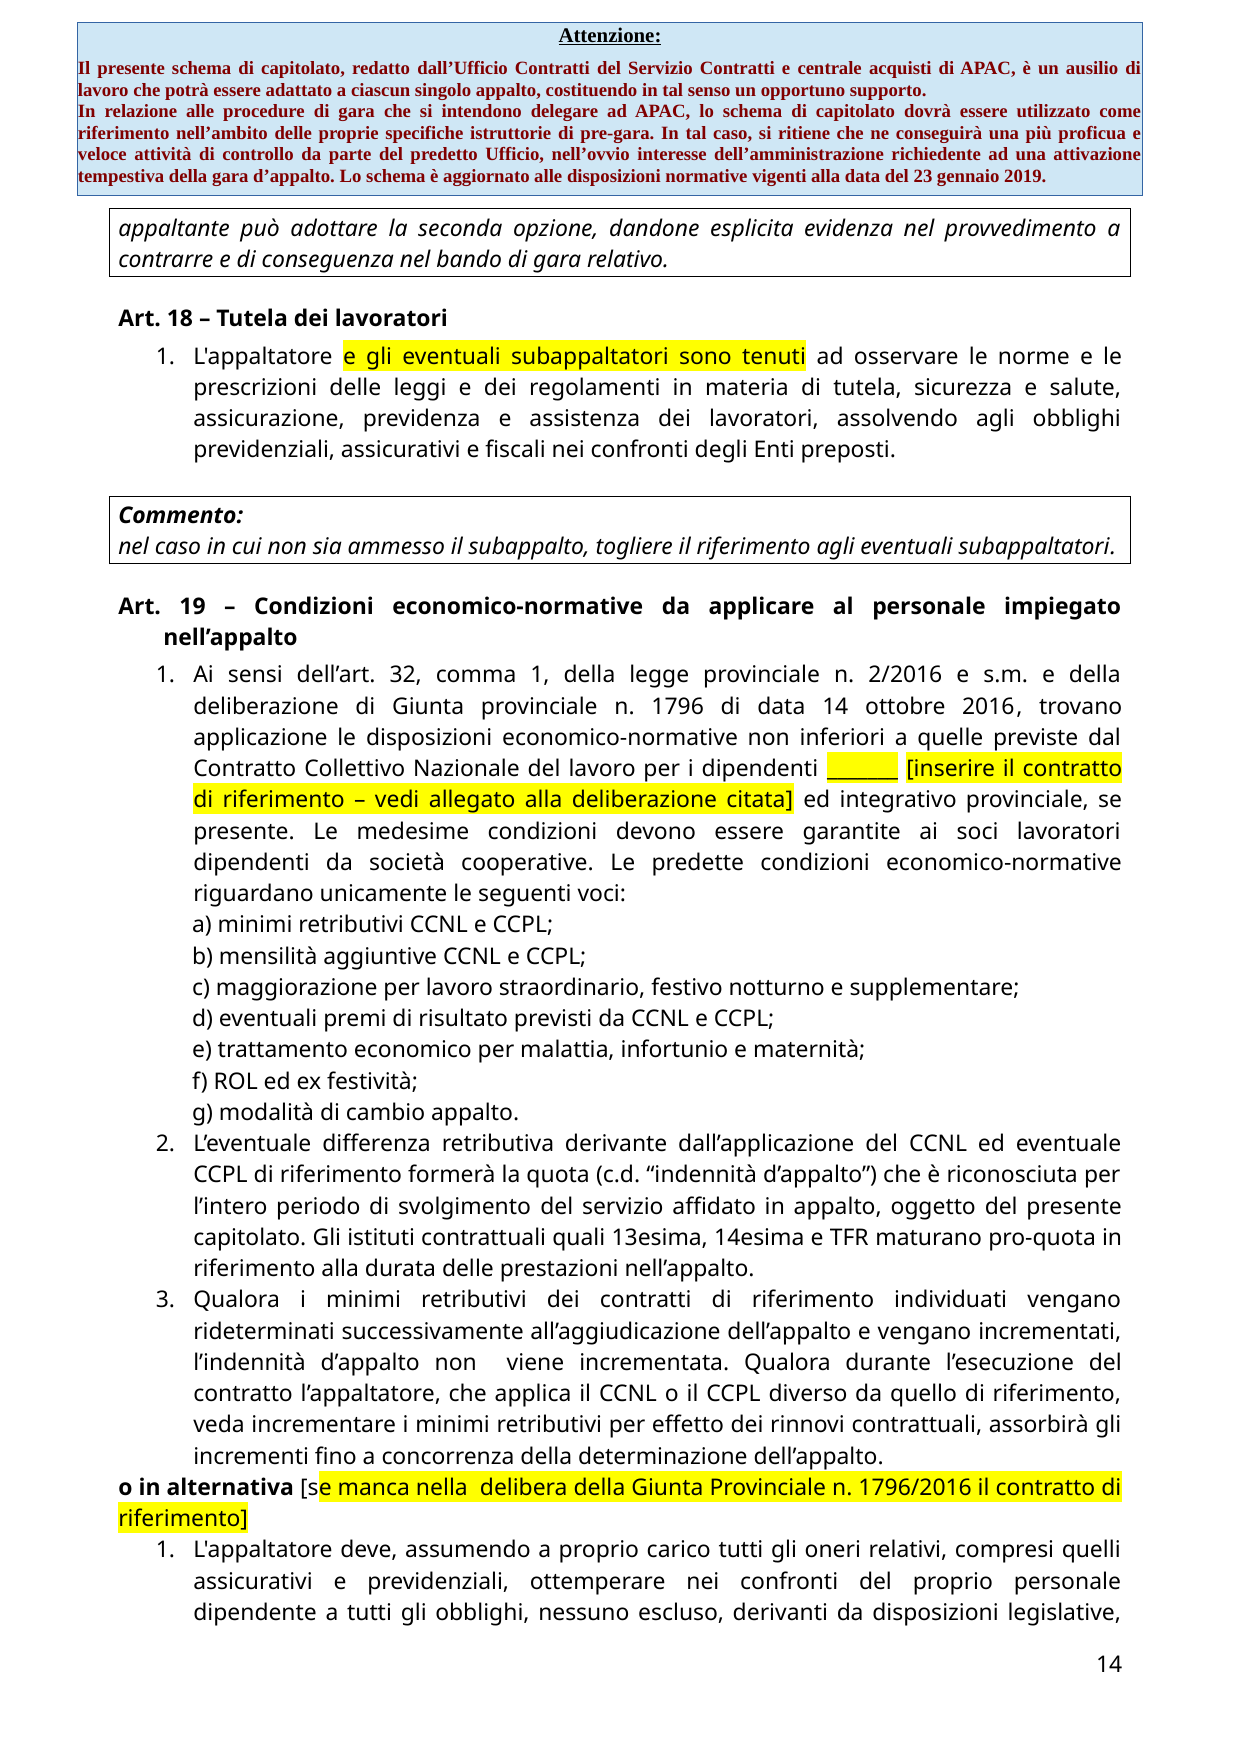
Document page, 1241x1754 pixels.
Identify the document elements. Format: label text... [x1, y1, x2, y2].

list L’eventuale differenza retributiva derivante dall’applicazione del CCNL ed eventuale CCPL di riferimento formerà la quota (c.d. “indennità d’appalto”) che è riconosciuta per l’intero periodo di svolgimento del servizio affidato in appalto, oggetto del presente capitolato. Gli istituti contrattuali quali 13esima, 14esima e TFR maturano pro-quota in riferimento alla durata delle prestazioni nell’appalto. [156, 1127, 1122, 1283]
text c) maggiorazione per lavoro straordinario, festivo notturno e supplementare; [192, 971, 1122, 1002]
subtitle Art. 18 – Tutela dei lavoratori [118, 302, 1122, 333]
text g) modalità di cambio appalto. [192, 1096, 1122, 1127]
list L'appaltatore e gli eventuali subappaltatori sono tenuti ad osservare le norme e le prescrizioni delle leggi e dei regolamenti in materia di tutela, sicurezza e salute, assicurazione, previdenza e assistenza dei lavoratori, assolvendo agli obblighi previdenziali, assicurativi e fiscali nei confronti degli Enti preposti. [156, 339, 1122, 464]
text Commento: [110, 497, 1130, 527]
text appaltante può adottare la seconda opzione, dandone esplicita evidenza nel provvedimento a contrarre e di conseguenza nel bando di gara relativo. [110, 209, 1130, 276]
list Qualora i minimi retributivi dei contratti di riferimento individuati vengano rideterminati successivamente all’aggiudicazione dell’appalto e vengano incrementati, l’indennità d’appalto non viene incrementata. Qualora durante l’esecuzione del contratto l’appaltatore, che applica il CCNL o il CCPL diverso da quello di riferimento, veda incrementare i minimi retributivi per effetto dei rinnovi contrattuali, assorbirà gli incrementi fino a concorrenza della determinazione dell’appalto. [156, 1283, 1122, 1471]
text d) eventuali premi di risultato previsti da CCNL e CCPL; [192, 1002, 1122, 1033]
list Ai sensi dell’art. 32, comma 1, della legge provinciale n. 2/2016 e s.m. e della deliberazione di Giunta provinciale n. 1796 di data 14 ottobre 2016, trovano applicazione le disposizioni economico-normative non inferiori a quelle previste dal Contratto Collettivo Nazionale del lavoro per i dipendenti _______ [inserire il contratto di riferimento – vedi allegato alla deliberazione citata] ed integrativo provinciale, se presente. Le medesime condizioni devono essere garantite ai soci lavoratori dipendenti da società cooperative. Le predette condizioni economico-normative riguardano unicamente le seguenti voci: [156, 658, 1122, 908]
subtitle Art. 19 – Condizioni economico-normative da applicare al personale impiegato nell’appalto [118, 589, 1122, 652]
text o in alternativa [se manca nella delibera della Giunta Provinciale n. 1796/2016 il contratto di riferimento] [118, 1471, 1122, 1533]
text a) minimi retributivi CCNL e CCPL; [192, 908, 1122, 939]
list L'appaltatore deve, assumendo a proprio carico tutti gli oneri relativi, compresi quelli assicurativi e previdenziali, ottemperare nei confronti del proprio personale dipendente a tutti gli obblighi, nessuno escluso, derivanti da disposizioni legislative, [156, 1533, 1122, 1627]
text b) mensilità aggiuntive CCNL e CCPL; [192, 939, 1122, 971]
text nel caso in cui non sia ammesso il subappalto, togliere il riferimento agli eventuali subappaltatori. [110, 527, 1130, 563]
text f) ROL ed ex festività; [192, 1064, 1122, 1096]
text e) trattamento economico per malattia, infortunio e maternità; [192, 1033, 1122, 1064]
